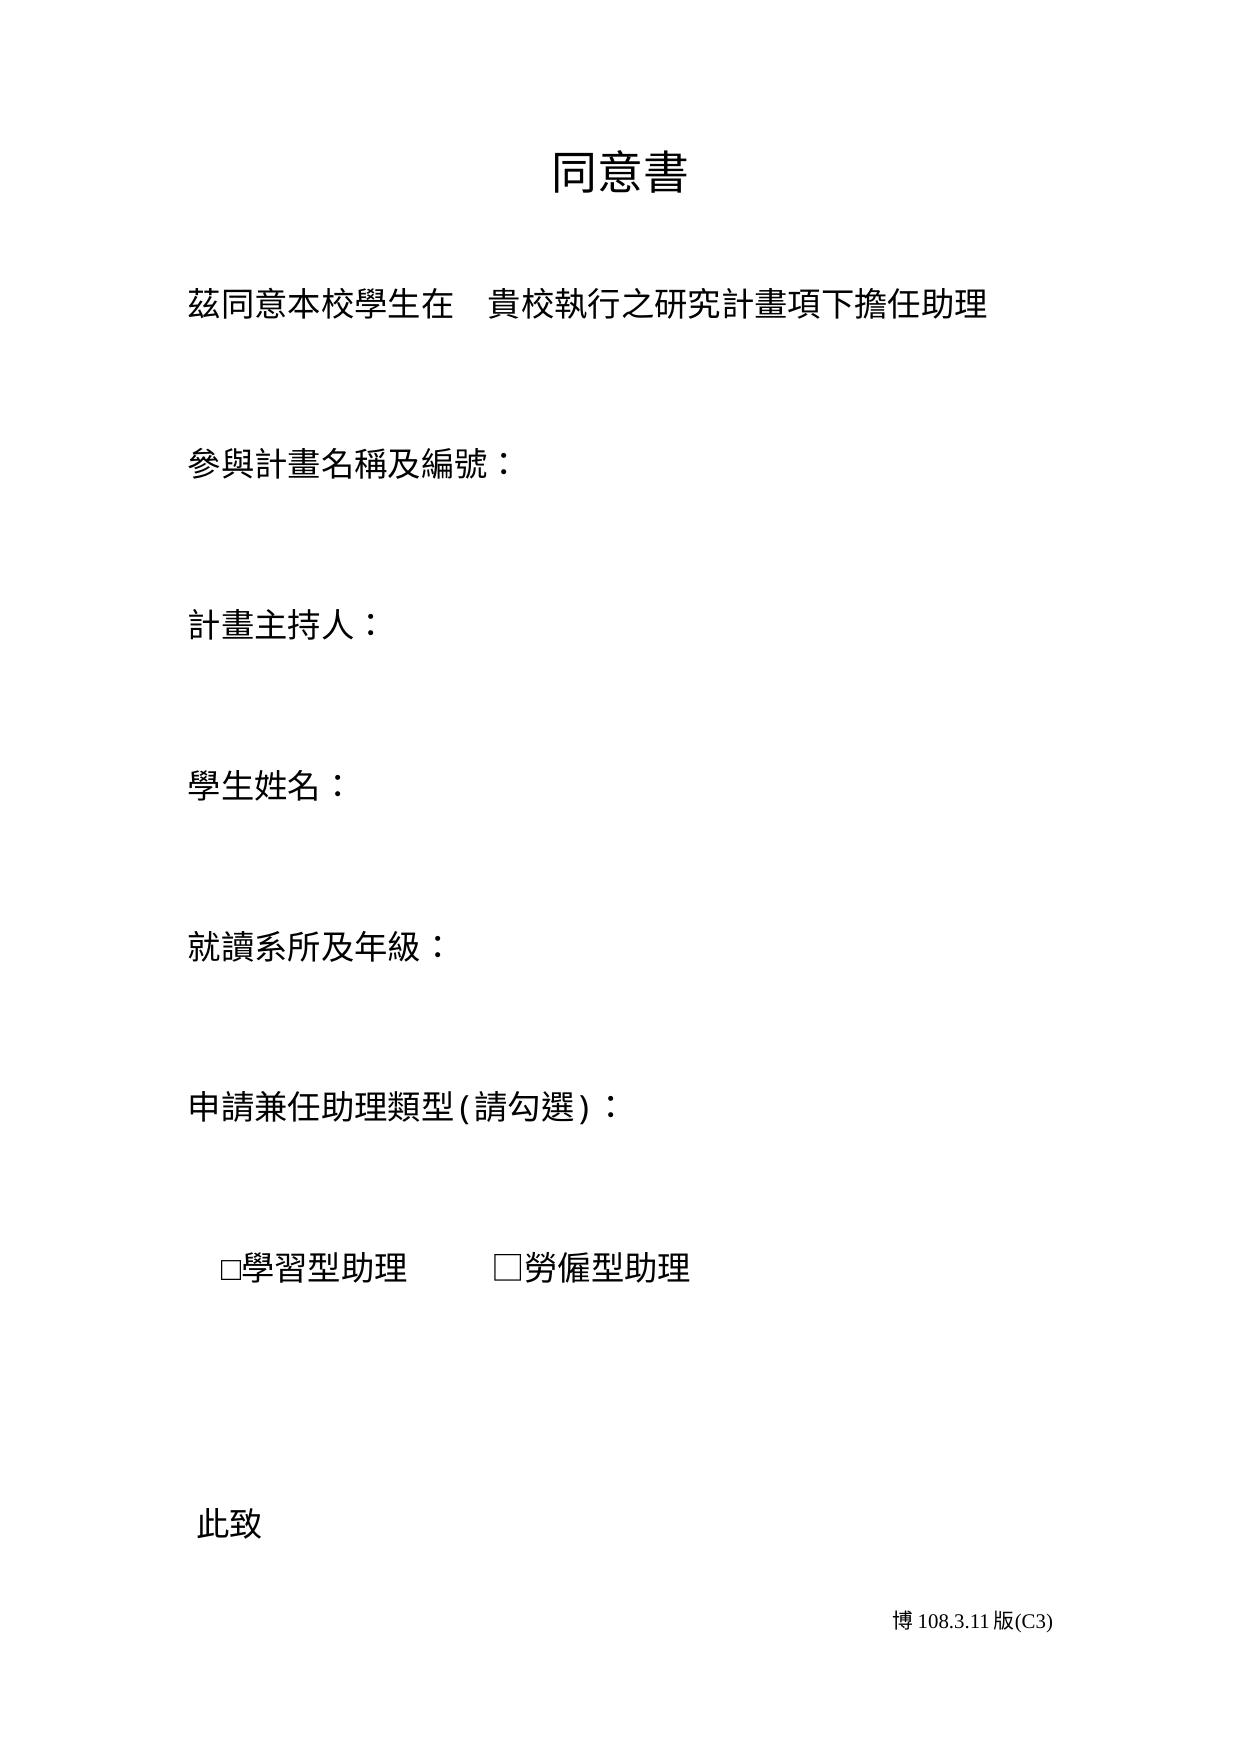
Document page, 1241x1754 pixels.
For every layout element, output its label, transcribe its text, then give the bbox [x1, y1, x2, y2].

text 計畫主持人： [187, 599, 1053, 647]
text □學習型助理 □勞僱型助理 [187, 1242, 1053, 1291]
text 參與計畫名稱及編號： [187, 438, 1053, 486]
text 學生姓名： [187, 760, 1053, 808]
text 就讀系所及年級： [187, 920, 1053, 969]
text 此致 [187, 1498, 1053, 1546]
text 同意書 [187, 96, 1053, 221]
text 茲同意本校學生在 貴校執行之研究計畫項下擔任助理 [187, 277, 1053, 326]
text 申請兼任助理類型(請勾選)： [187, 1081, 1053, 1129]
